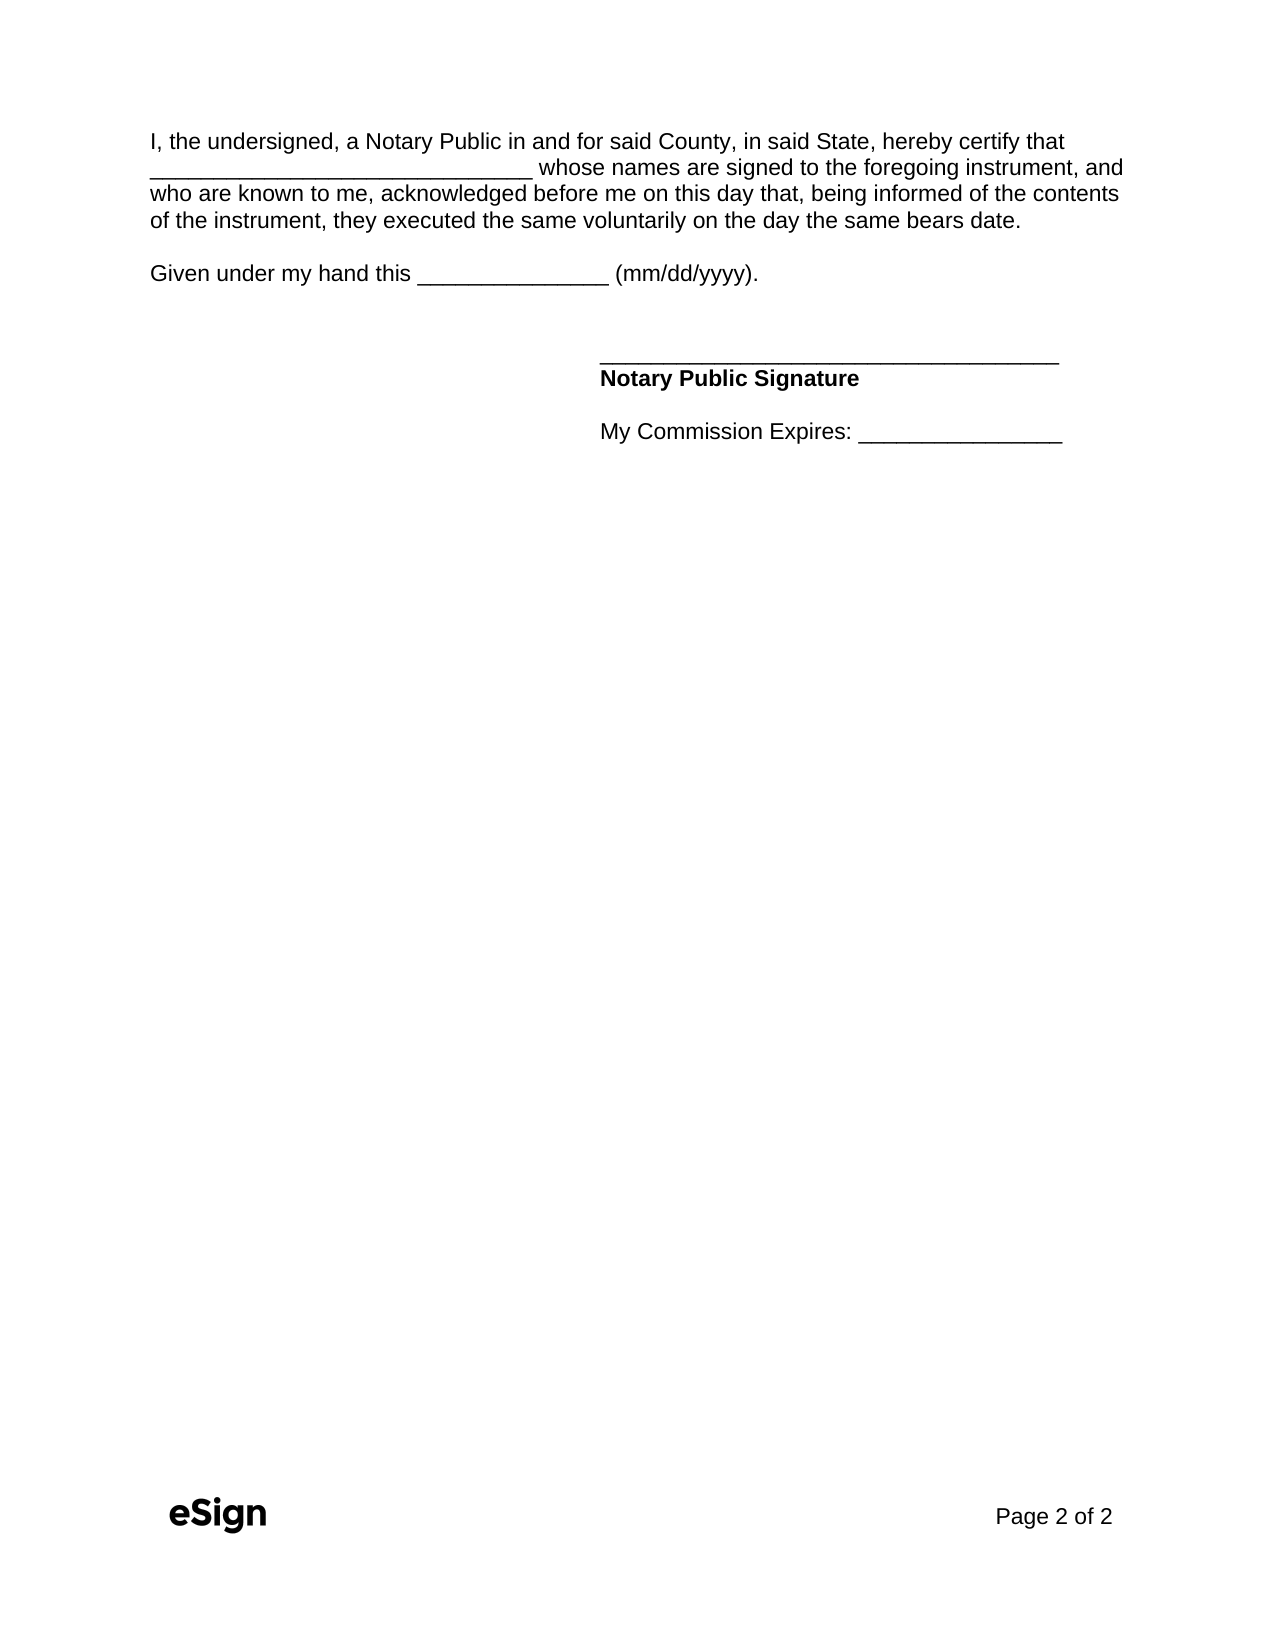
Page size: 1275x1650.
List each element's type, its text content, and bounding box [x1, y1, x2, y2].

text My Commission Expires: ________________ [525, 418, 1125, 444]
text Notary Public Signature [525, 365, 1125, 391]
text I, the undersigned, a Notary Public in and for said County, in said State, hereby certify that ______________________________ whose names are signed to the foregoing instrument, and who are known to me, acknowledged before me on this day that, being informed of the contents of the instrument, they executed the same voluntarily on the day the same bears date. [150, 128, 1125, 233]
text Given under my hand this _______________ (mm/dd/yyyy). [150, 259, 1125, 286]
text ____________________________________ [525, 338, 1125, 365]
